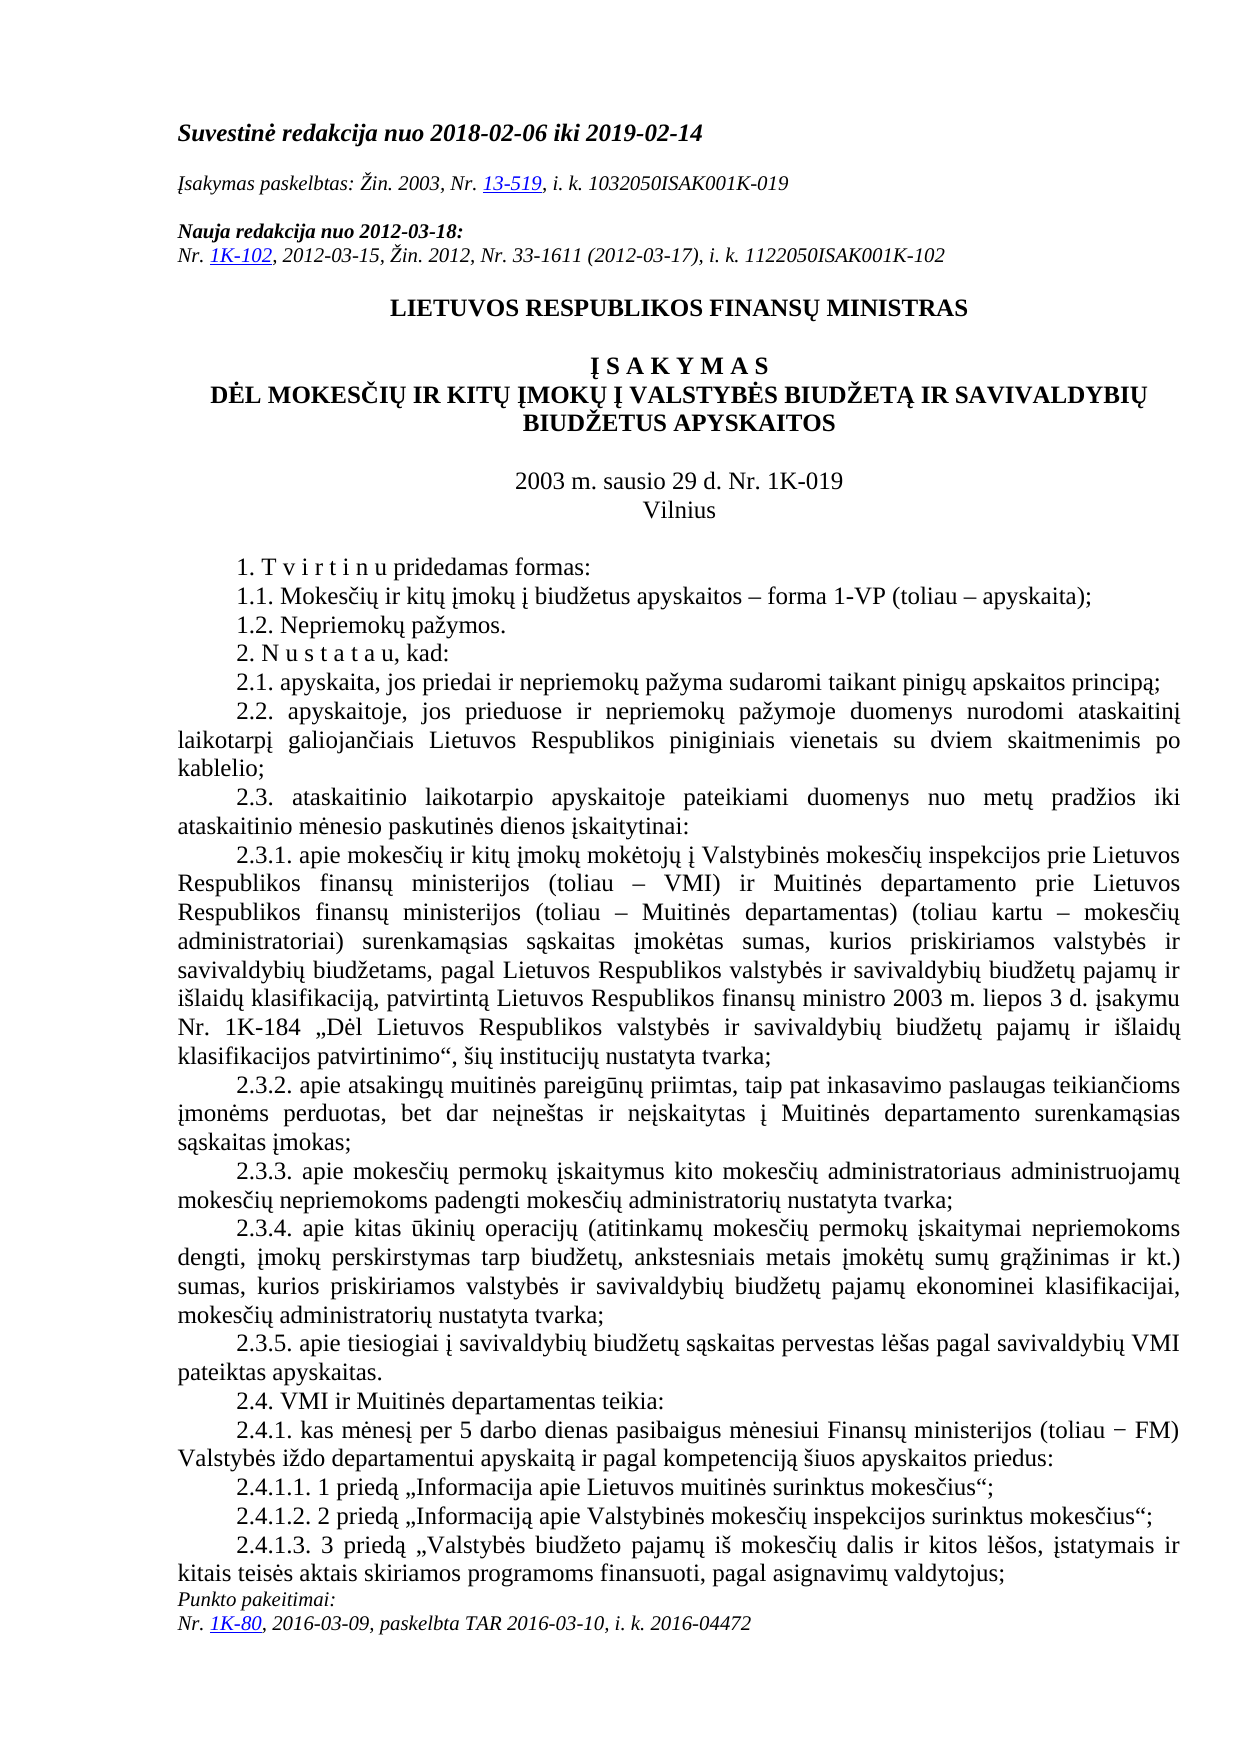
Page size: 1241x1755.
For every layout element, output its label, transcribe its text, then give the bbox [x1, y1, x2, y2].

text Suvestinė redakcija nuo 2018-02-06 iki 2019-02-14 [177, 118, 1181, 147]
text 2003 m. sausio 29 d. Nr. 1K-019 [177, 466, 1181, 495]
text 1.2. Nepriemokų pažymos. [177, 610, 1181, 638]
text 2.3.5. apie tiesiogiai į savivaldybių biudžetų sąskaitas pervestas lėšas pagal savivaldybių VMI pateiktas apyskaitas. [177, 1328, 1181, 1386]
text LIETUVOS RESPUBLIKOS FINANSŲ MINISTRAS [177, 293, 1181, 322]
text 1. T v i r t i n u pridedamas formas: [177, 552, 1181, 581]
text Nr. 1K-102, 2012-03-15, Žin. 2012, Nr. 33-1611 (2012-03-17), i. k. 1122050ISAK001K-102 [177, 243, 1181, 267]
text 2.4.1.3. 3 priedą „Valstybės biudžeto pajamų iš mokesčių dalis ir kitos lėšos, įstatymais ir kitais teisės aktais skiriamos programoms finansuoti, pagal asignavimų valdytojus; [177, 1530, 1181, 1587]
text 2.3.1. apie mokesčių ir kitų įmokų mokėtojų į Valstybinės mokesčių inspekcijos prie Lietuvos Respublikos finansų ministerijos (toliau – VMI) ir Muitinės departamento prie Lietuvos Respublikos finansų ministerijos (toliau – Muitinės departamentas) (toliau kartu – mokesčių administratoriai) surenkamąsias sąskaitas įmokėtas sumas, kurios priskiriamos valstybės ir savivaldybių biudžetams, pagal Lietuvos Respublikos valstybės ir savivaldybių biudžetų pajamų ir išlaidų klasifikaciją, patvirtintą Lietuvos Respublikos finansų ministro 2003 m. liepos 3 d. įsakymu Nr. 1K-184 „Dėl Lietuvos Respublikos valstybės ir savivaldybių biudžetų pajamų ir išlaidų klasifikacijos patvirtinimo“, šių institucijų nustatyta tvarka; [177, 840, 1181, 1070]
text Įsakymas paskelbtas: Žin. 2003, Nr. 13-519, i. k. 1032050ISAK001K-019 [177, 171, 1181, 195]
text Nauja redakcija nuo 2012-03-18: [177, 219, 1181, 243]
text 2.3.3. apie mokesčių permokų įskaitymus kito mokesčių administratoriaus administruojamų mokesčių nepriemokoms padengti mokesčių administratorių nustatyta tvarka; [177, 1156, 1181, 1213]
text 1.1. Mokesčių ir kitų įmokų į biudžetus apyskaitos – forma 1-VP (toliau – apyskaita); [177, 581, 1181, 610]
text ĮSAKYMAS [177, 351, 1181, 380]
text 2.4. VMI ir Muitinės departamentas teikia: [177, 1386, 1181, 1415]
text Nr. 1K-80, 2016-03-09, paskelbta TAR 2016-03-10, i. k. 2016-04472 [177, 1611, 1181, 1635]
text 2.3. ataskaitinio laikotarpio apyskaitoje pateikiami duomenys nuo metų pradžios iki ataskaitinio mėnesio paskutinės dienos įskaitytinai: [177, 782, 1181, 840]
text 2.4.1. kas mėnesį per 5 darbo dienas pasibaigus mėnesiui Finansų ministerijos (toliau − FM) Valstybės iždo departamentui apyskaitą ir pagal kompetenciją šiuos apyskaitos priedus: [177, 1415, 1181, 1472]
text 2.2. apyskaitoje, jos prieduose ir nepriemokų pažymoje duomenys nurodomi ataskaitinį laikotarpį galiojančiais Lietuvos Respublikos piniginiais vienetais su dviem skaitmenimis po kablelio; [177, 696, 1181, 782]
text Vilnius [177, 495, 1181, 523]
text 2.4.1.1. 1 priedą „Informacija apie Lietuvos muitinės surinktus mokesčius“; [177, 1472, 1181, 1501]
text 2.1. apyskaita, jos priedai ir nepriemokų pažyma sudaromi taikant pinigų apskaitos principą; [177, 667, 1181, 696]
text DĖL MOKESČIŲ IR KITŲ ĮMOKŲ Į VALSTYBĖS BIUDŽETĄ IR SAVIVALDYBIŲ BIUDŽETUS APYSKAITOS [177, 380, 1181, 437]
text 2.4.1.2. 2 priedą „Informaciją apie Valstybinės mokesčių inspekcijos surinktus mokesčius“; [177, 1501, 1181, 1530]
text 2.3.4. apie kitas ūkinių operacijų (atitinkamų mokesčių permokų įskaitymai nepriemokoms dengti, įmokų perskirstymas tarp biudžetų, ankstesniais metais įmokėtų sumų grąžinimas ir kt.) sumas, kurios priskiriamos valstybės ir savivaldybių biudžetų pajamų ekonominei klasifikacijai, mokesčių administratorių nustatyta tvarka; [177, 1213, 1181, 1328]
text Punkto pakeitimai: [177, 1587, 1181, 1611]
text 2.3.2. apie atsakingų muitinės pareigūnų priimtas, taip pat inkasavimo paslaugas teikiančioms įmonėms perduotas, bet dar neįneštas ir neįskaitytas į Muitinės departamento surenkamąsias sąskaitas įmokas; [177, 1070, 1181, 1156]
text 2. N u s t a t a u, kad: [177, 638, 1181, 667]
